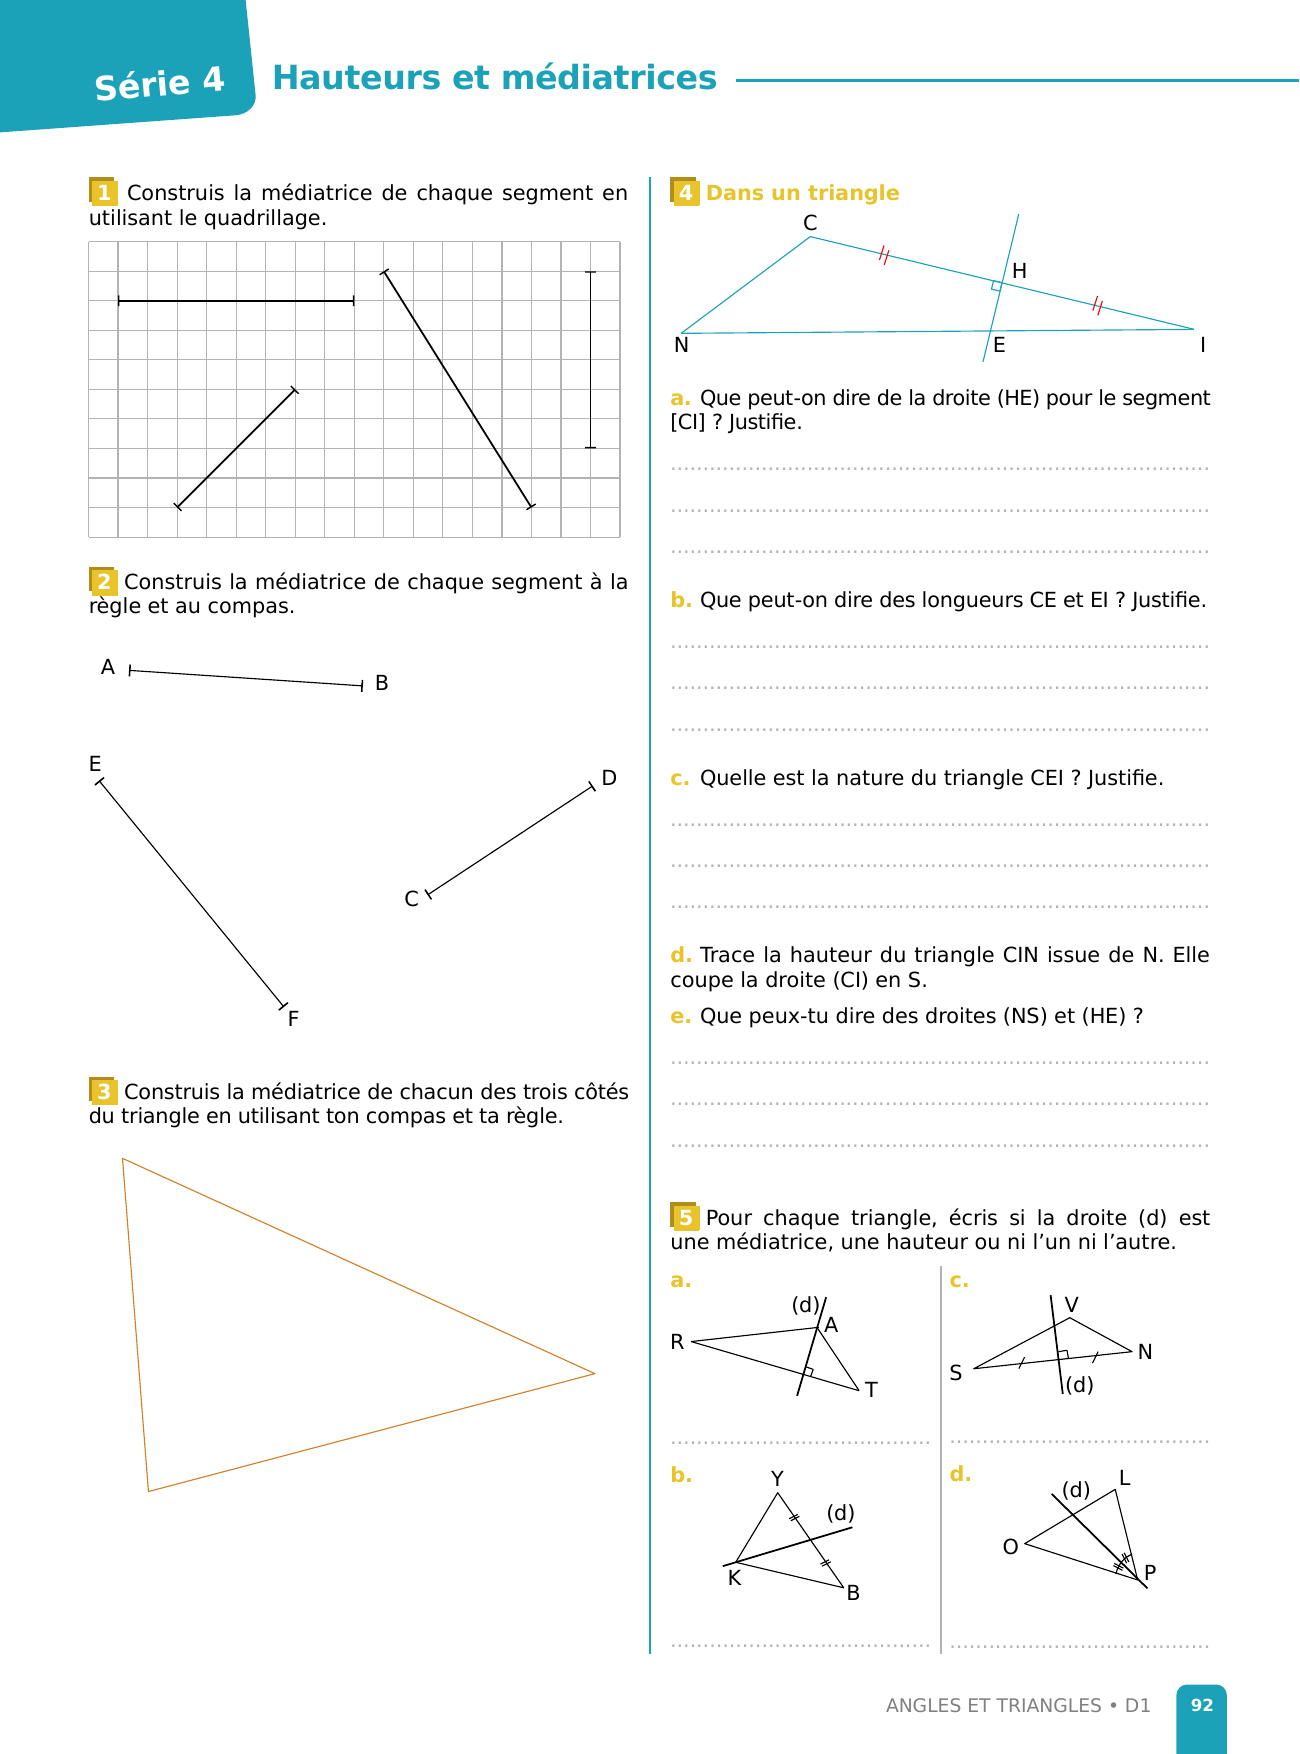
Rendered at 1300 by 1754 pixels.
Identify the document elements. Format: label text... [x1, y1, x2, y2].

list Quelle est la nature du triangle CEI ? Justifie. [670, 766, 1211, 790]
list Trace la hauteur du triangle CIN issue de N. Elle coupe la droite (CI) en S. [670, 943, 1211, 992]
list Que peut‑on dire des longueurs CE et EI ? Justifie. [670, 588, 1211, 612]
subtitle Pour chaque triangle, écris si la droite (d) est une médiatrice, une hauteur ou ni l’un ni l’autre. [670, 1202, 1211, 1254]
subtitle Dans un triangle [696, 177, 1211, 205]
list Que peut‑on dire de la droite (HE) pour le segment [CI] ? Justifie. [670, 386, 1211, 434]
subtitle Construis la médiatrice de chacun des trois côtés du triangle en utilisant ton compas et ta règle. [88, 1077, 629, 1129]
subtitle Construis la médiatrice de chaque segment en utilisant le quadrillage. [88, 177, 629, 230]
subtitle Construis la médiatrice de chaque segment à la règle et au compas. [88, 567, 629, 619]
list Que peux-tu dire des droites (NS) et (HE) ? [670, 1004, 1211, 1028]
